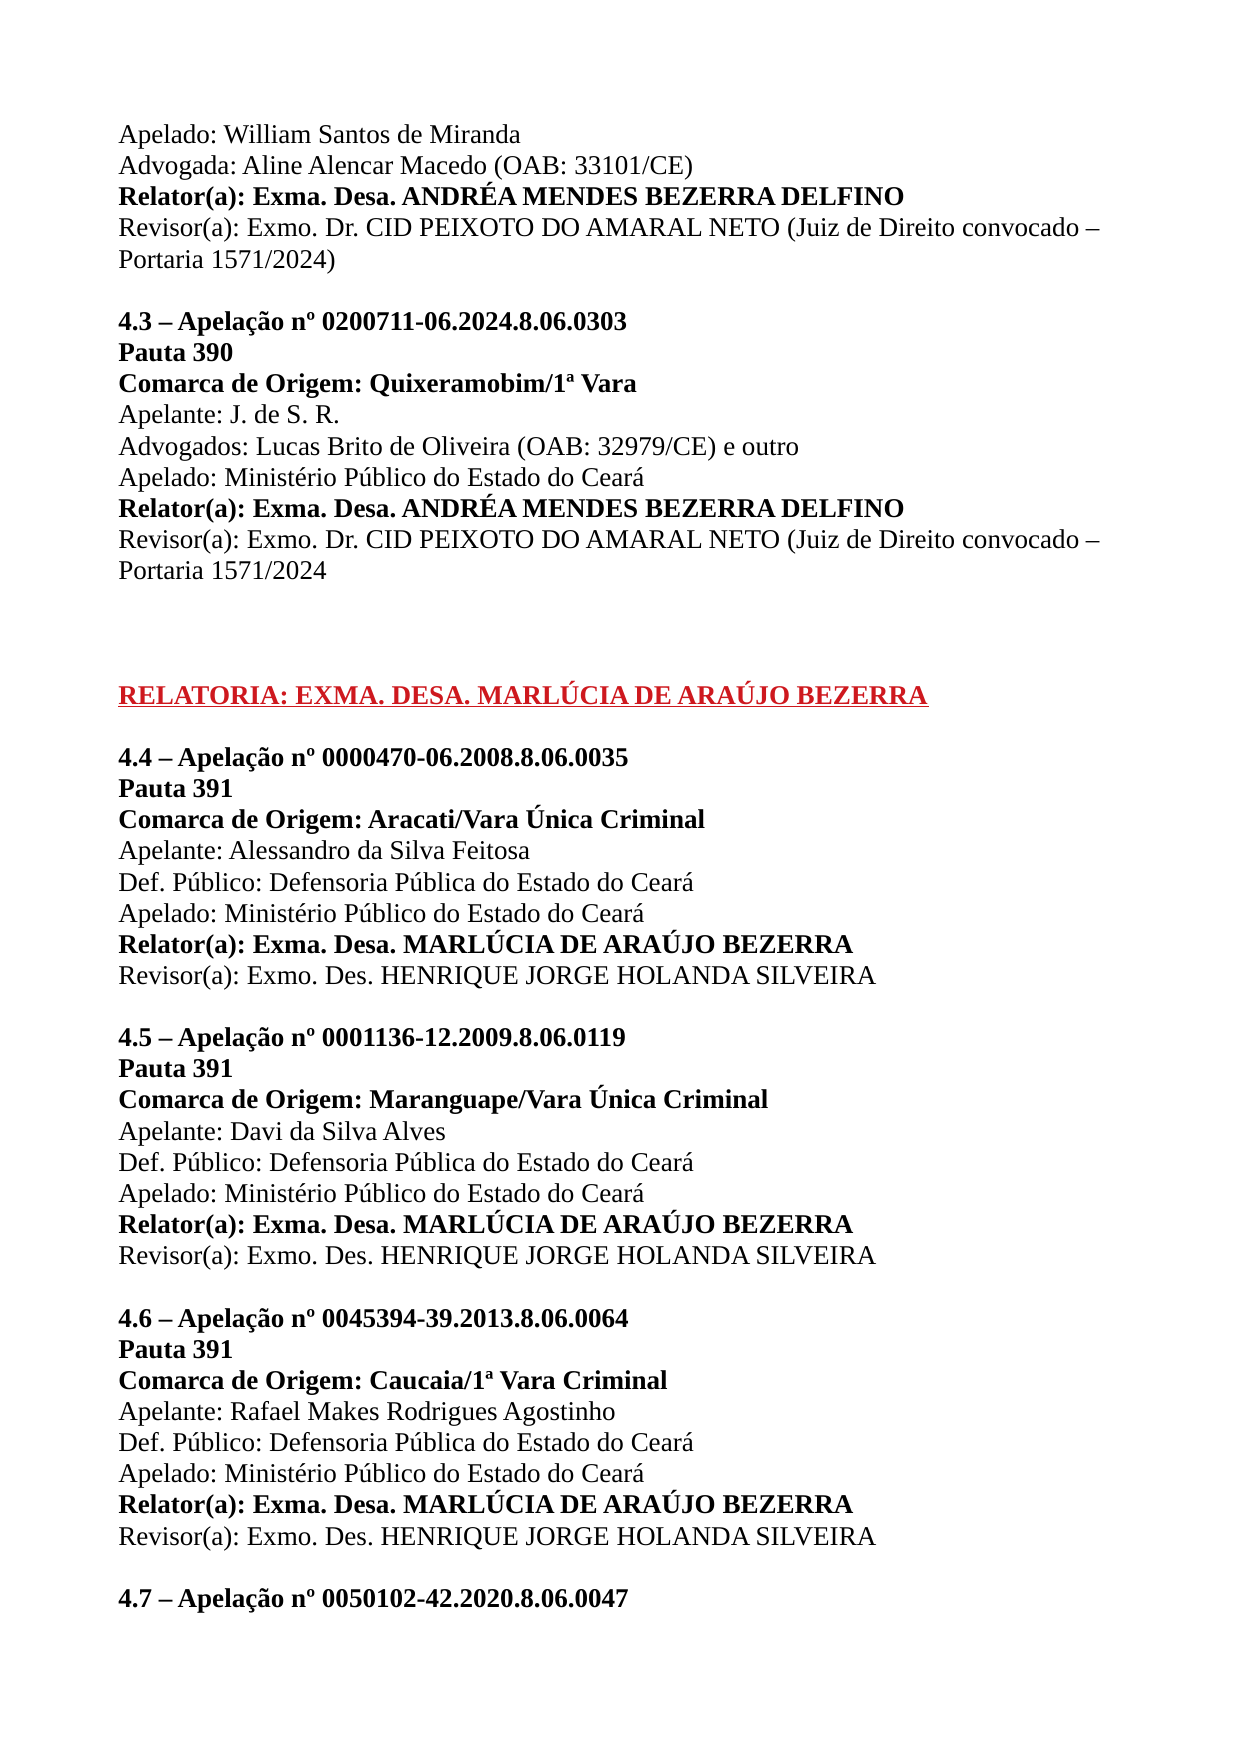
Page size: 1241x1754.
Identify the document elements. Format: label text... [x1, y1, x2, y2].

text Revisor(a): Exmo. Des. HENRIQUE JORGE HOLANDA SILVEIRA [118, 959, 1122, 990]
text Advogada: Aline Alencar Macedo (OAB: 33101/CE) [118, 149, 1122, 180]
text Pauta 391 [118, 1052, 1122, 1084]
text Pauta 391 [118, 1333, 1122, 1364]
text Revisor(a): Exmo. Des. HENRIQUE JORGE HOLANDA SILVEIRA [118, 1239, 1122, 1271]
text Apelado: William Santos de Miranda [118, 118, 1122, 149]
text Def. Público: Defensoria Pública do Estado do Ceará [118, 866, 1122, 897]
text Apelado: Ministério Público do Estado do Ceará [118, 1457, 1122, 1488]
text Apelado: Ministério Público do Estado do Ceará [118, 897, 1122, 928]
text Def. Público: Defensoria Pública do Estado do Ceará [118, 1146, 1122, 1177]
text Relator(a): Exma. Desa. MARLÚCIA DE ARAÚJO BEZERRA [118, 1208, 1122, 1239]
text Apelante: J. de S. R. [118, 398, 1122, 429]
text Def. Público: Defensoria Pública do Estado do Ceará [118, 1426, 1122, 1457]
text Apelante: Rafael Makes Rodrigues Agostinho [118, 1395, 1122, 1426]
text 4.7 – Apelação nº 0050102-42.2020.8.06.0047 [118, 1582, 1122, 1613]
text 4.3 – Apelação nº 0200711-06.2024.8.06.0303 [118, 305, 1122, 336]
text Pauta 390 [118, 336, 1122, 367]
text Apelante: Alessandro da Silva Feitosa [118, 834, 1122, 866]
text 4.4 – Apelação nº 0000470-06.2008.8.06.0035 [118, 741, 1122, 772]
text Advogados: Lucas Brito de Oliveira (OAB: 32979/CE) e outro [118, 429, 1122, 461]
text Pauta 391 [118, 772, 1122, 803]
text Apelado: Ministério Público do Estado do Ceará [118, 1177, 1122, 1208]
text Relator(a): Exma. Desa. ANDRÉA MENDES BEZERRA DELFINO [118, 492, 1122, 523]
text Comarca de Origem: Quixeramobim/1ª Vara [118, 367, 1122, 398]
text Apelante: Davi da Silva Alves [118, 1115, 1122, 1146]
text Apelado: Ministério Público do Estado do Ceará [118, 461, 1122, 492]
text Relator(a): Exma. Desa. MARLÚCIA DE ARAÚJO BEZERRA [118, 928, 1122, 959]
text 4.5 – Apelação nº 0001136-12.2009.8.06.0119 [118, 1021, 1122, 1052]
text Relator(a): Exma. Desa. MARLÚCIA DE ARAÚJO BEZERRA [118, 1488, 1122, 1520]
text Comarca de Origem: Maranguape/Vara Única Criminal [118, 1084, 1122, 1115]
text Revisor(a): Exmo. Dr. CID PEIXOTO DO AMARAL NETO (Juiz de Direito convocado – Portaria 1571/2024 [118, 523, 1122, 585]
text 4.6 – Apelação nº 0045394-39.2013.8.06.0064 [118, 1302, 1122, 1333]
text Relator(a): Exma. Desa. ANDRÉA MENDES BEZERRA DELFINO [118, 180, 1122, 212]
text Comarca de Origem: Caucaia/1ª Vara Criminal [118, 1364, 1122, 1395]
text Revisor(a): Exmo. Dr. CID PEIXOTO DO AMARAL NETO (Juiz de Direito convocado – Portaria 1571/2024) [118, 212, 1122, 274]
text Revisor(a): Exmo. Des. HENRIQUE JORGE HOLANDA SILVEIRA [118, 1520, 1122, 1551]
text RELATORIA: EXMA. DESA. MARLÚCIA DE ARAÚJO BEZERRA [118, 679, 1122, 710]
text Comarca de Origem: Aracati/Vara Única Criminal [118, 803, 1122, 834]
